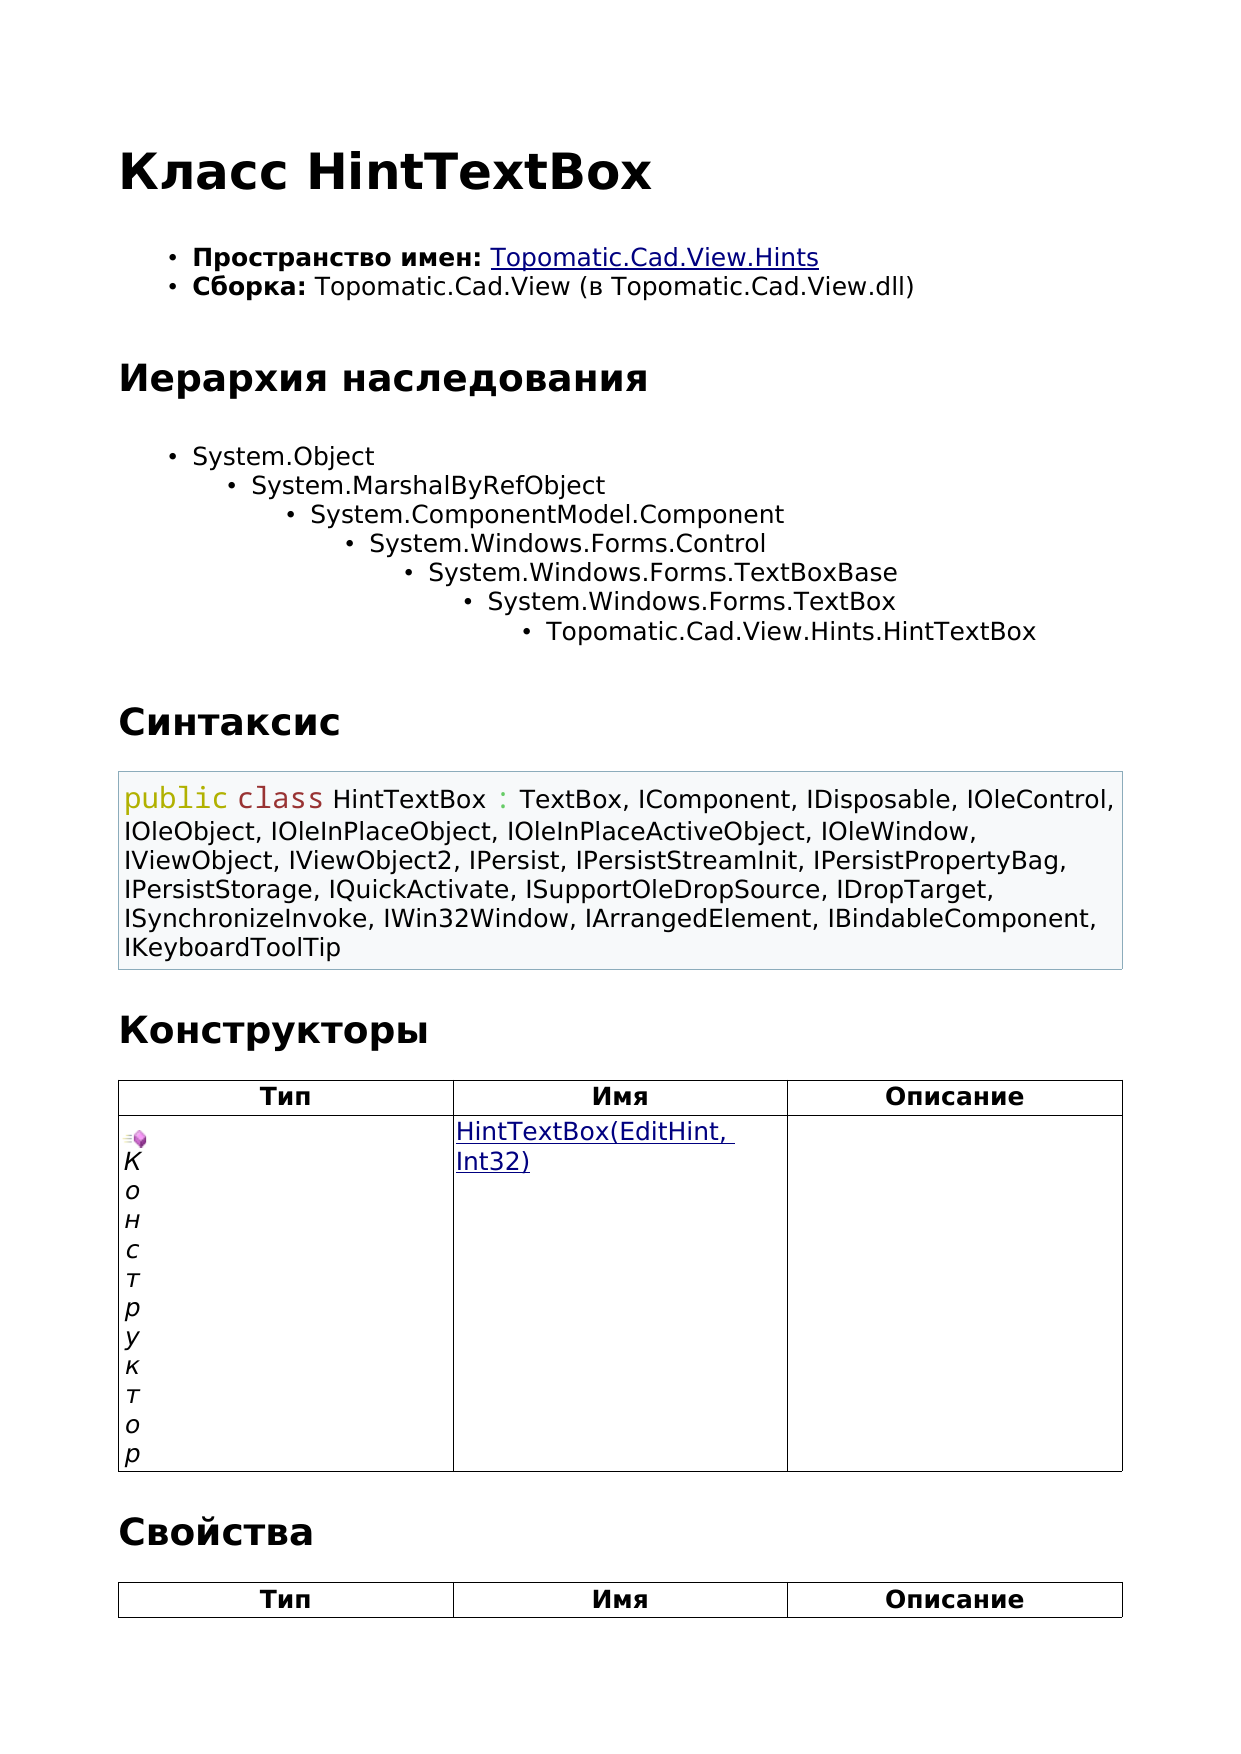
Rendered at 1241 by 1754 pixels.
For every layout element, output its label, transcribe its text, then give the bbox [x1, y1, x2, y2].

list Пространство имен: Topomatic.Cad.View.Hints [177, 243, 1122, 272]
list Сборка: Topomatic.Cad.View (в Topomatic.Cad.View.dll) [177, 272, 1122, 302]
list System.MarshalByRefObject [236, 471, 1122, 500]
table_header Описание [788, 1583, 1122, 1617]
table_header public class HintTextBox : TextBox, IComponent, IDisposable, IOleControl, IOleObject, IOleInPlaceObject, IOleInPlaceActiveObject, IOleWindow, IViewObject, IViewObject2, IPersist, IPersistStreamInit, IPersistPropertyBag, IPersistStorage, IQuickActivate, ISupportOleDropSource, IDropTarget, ISynchronizeInvoke, IWin32Window, IArrangedElement, IBindableComponent, IKeyboardToolTip [119, 772, 1122, 969]
table_cell HintTextBox(EditHint, Int32) [454, 1116, 787, 1471]
table_header Описание [788, 1081, 1122, 1114]
table_header Имя [454, 1081, 787, 1114]
list System.Windows.Forms.TextBoxBase [413, 558, 1122, 588]
picture [121, 1130, 147, 1148]
table_header Имя [454, 1583, 787, 1617]
subtitle Иерархия наследования [118, 356, 1122, 400]
list Topomatic.Cad.View.Hints.HintTextBox [531, 617, 1122, 646]
table_cell [119, 1116, 453, 1471]
subtitle Конструкторы [118, 1008, 1122, 1052]
list System.Object [177, 442, 1122, 471]
subtitle Синтаксис [118, 700, 1122, 744]
subtitle Свойства [118, 1511, 1122, 1554]
list System.Windows.Forms.Control [354, 529, 1122, 558]
table_header Тип [119, 1583, 453, 1617]
list System.Windows.Forms.TextBox [472, 588, 1122, 617]
subtitle Класс HintTextBox [118, 143, 1122, 201]
list System.ComponentModel.Component [295, 500, 1122, 529]
table_cell [788, 1116, 1122, 1471]
table_header Тип [119, 1081, 453, 1114]
